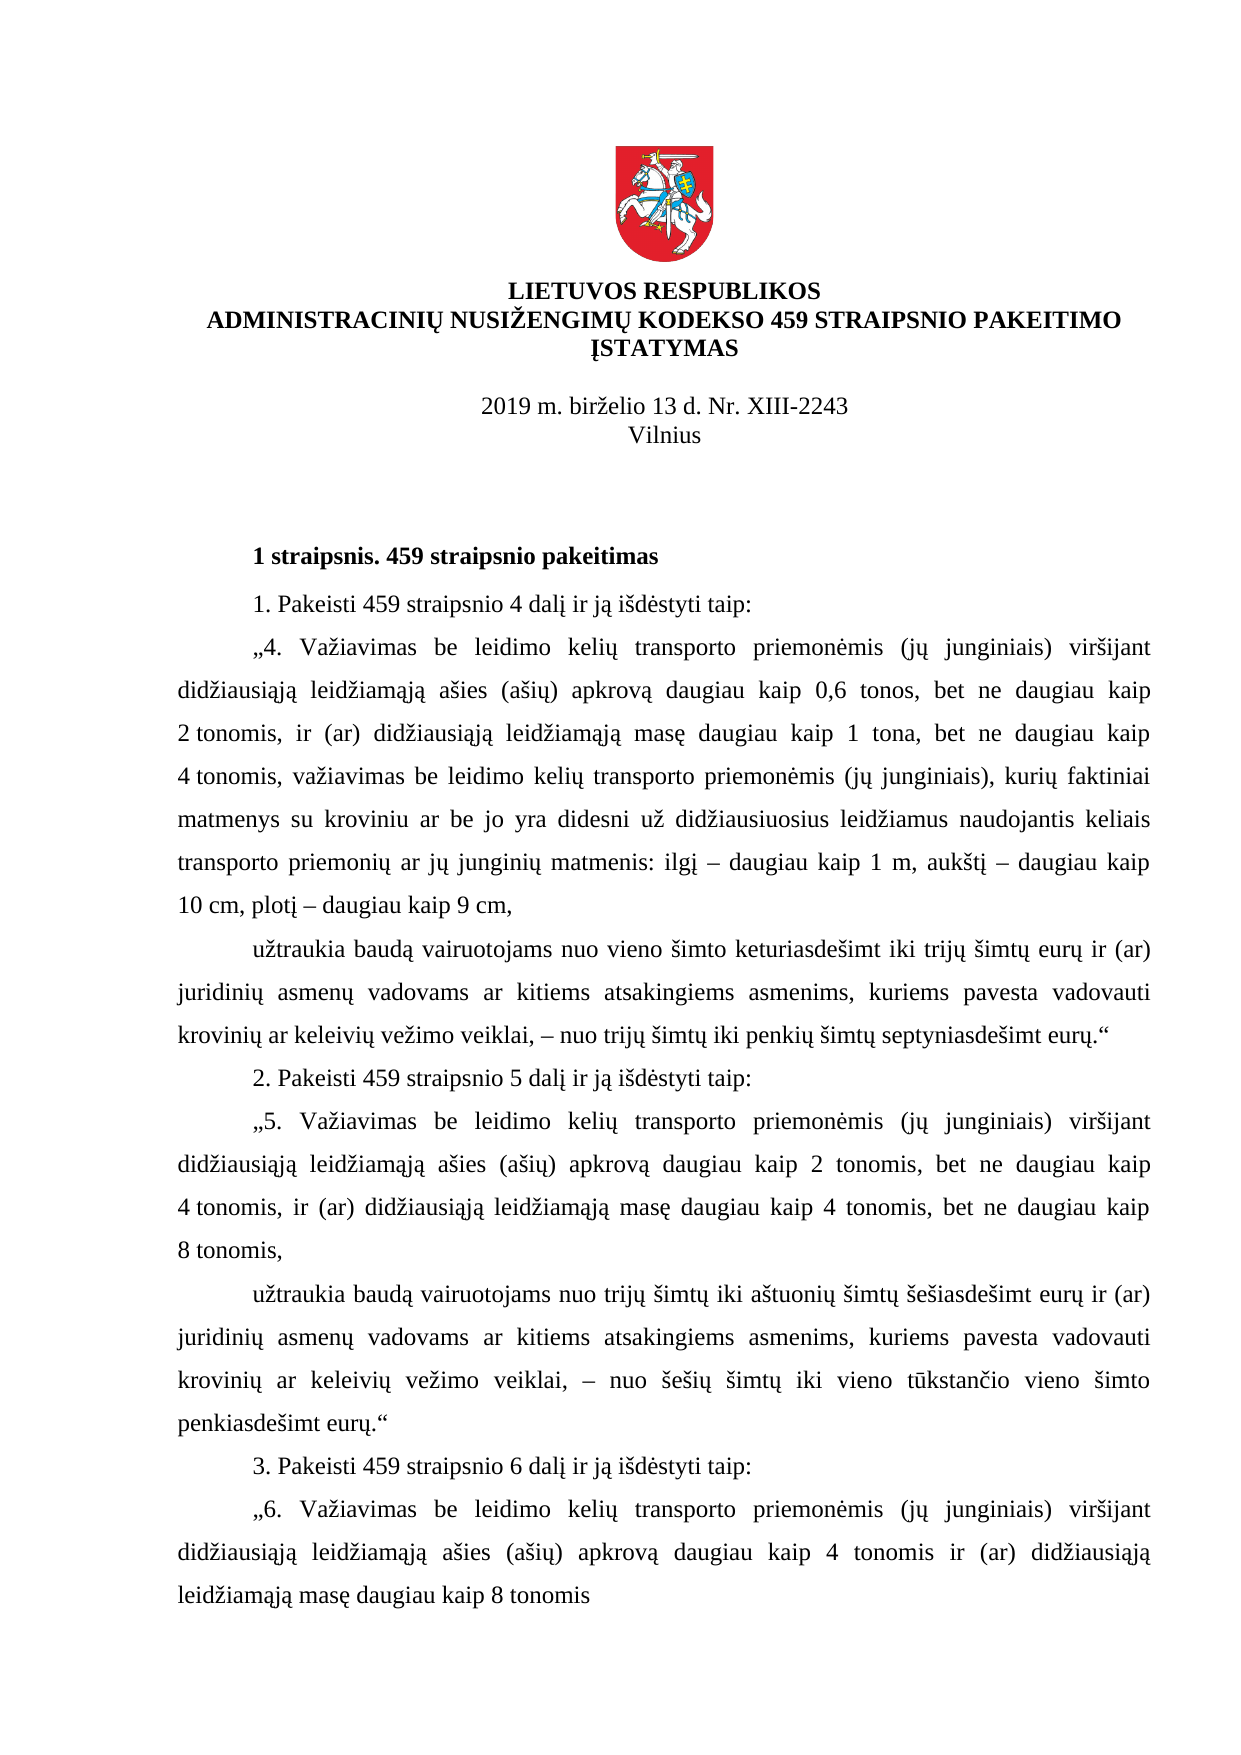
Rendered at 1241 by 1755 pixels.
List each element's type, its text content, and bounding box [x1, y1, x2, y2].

text Vilnius [177, 420, 1152, 448]
text ĮSTATYMAS [177, 333, 1152, 362]
text „6. Važiavimas be leidimo kelių transporto priemonėmis (jų junginiais) viršijant didžiausiąją leidžiamąją ašies (ašių) apkrovą daugiau kaip 4 tonomis ir (ar) didžiausiąją leidžiamąją masę daugiau kaip 8 tonomis [177, 1494, 1152, 1609]
text 2. Pakeisti 459 straipsnio 5 dalį ir ją išdėstyti taip: [177, 1063, 1152, 1092]
text „4. Važiavimas be leidimo kelių transporto priemonėmis (jų junginiais) viršijant didžiausiąją leidžiamąją ašies (ašių) apkrovą daugiau kaip 0,6 tonos, bet ne daugiau kaip 2 tonomis, ir (ar) didžiausiąją leidžiamąją masę daugiau kaip 1 tona, bet ne daugiau kaip 4 tonomis, važiavimas be leidimo kelių transporto priemonėmis (jų junginiais), kurių faktiniai matmenys su kroviniu ar be jo yra didesni už didžiausiuosius leidžiamus naudojantis keliais transporto priemonių ar jų junginių matmenis: ilgį – daugiau kaip 1 m, aukštį – daugiau kaip 10 cm, plotį – daugiau kaip 9 cm, [177, 632, 1152, 919]
text 2019 m. birželio 13 d. Nr. XIII-2243 [177, 391, 1152, 420]
text užtraukia baudą vairuotojams nuo vieno šimto keturiasdešimt iki trijų šimtų eurų ir (ar) juridinių asmenų vadovams ar kitiems atsakingiems asmenims, kuriems pavesta vadovauti krovinių ar keleivių vežimo veiklai, – nuo trijų šimtų iki penkių šimtų septyniasdešimt eurų.“ [177, 934, 1152, 1049]
text „5. Važiavimas be leidimo kelių transporto priemonėmis (jų junginiais) viršijant didžiausiąją leidžiamąją ašies (ašių) apkrovą daugiau kaip 2 tonomis, bet ne daugiau kaip 4 tonomis, ir (ar) didžiausiąją leidžiamąją masę daugiau kaip 4 tonomis, bet ne daugiau kaip 8 tonomis, [177, 1106, 1152, 1264]
text 1. Pakeisti 459 straipsnio 4 dalį ir ją išdėstyti taip: [177, 589, 1152, 617]
text ADMINISTRACINIŲ NUSIŽENGIMŲ KODEKSO 459 STRAIPSNIO PAKEITIMO [177, 305, 1152, 333]
text 3. Pakeisti 459 straipsnio 6 dalį ir ją išdėstyti taip: [177, 1451, 1152, 1480]
text užtraukia baudą vairuotojams nuo trijų šimtų iki aštuonių šimtų šešiasdešimt eurų ir (ar) juridinių asmenų vadovams ar kitiems atsakingiems asmenims, kuriems pavesta vadovauti krovinių ar keleivių vežimo veiklai, – nuo šešių šimtų iki vieno tūkstančio vieno šimto penkiasdešimt eurų.“ [177, 1279, 1152, 1437]
text 1 straipsnis. 459 straipsnio pakeitimas [177, 538, 1152, 572]
text LIETUVOS RESPUBLIKOS [177, 276, 1152, 305]
